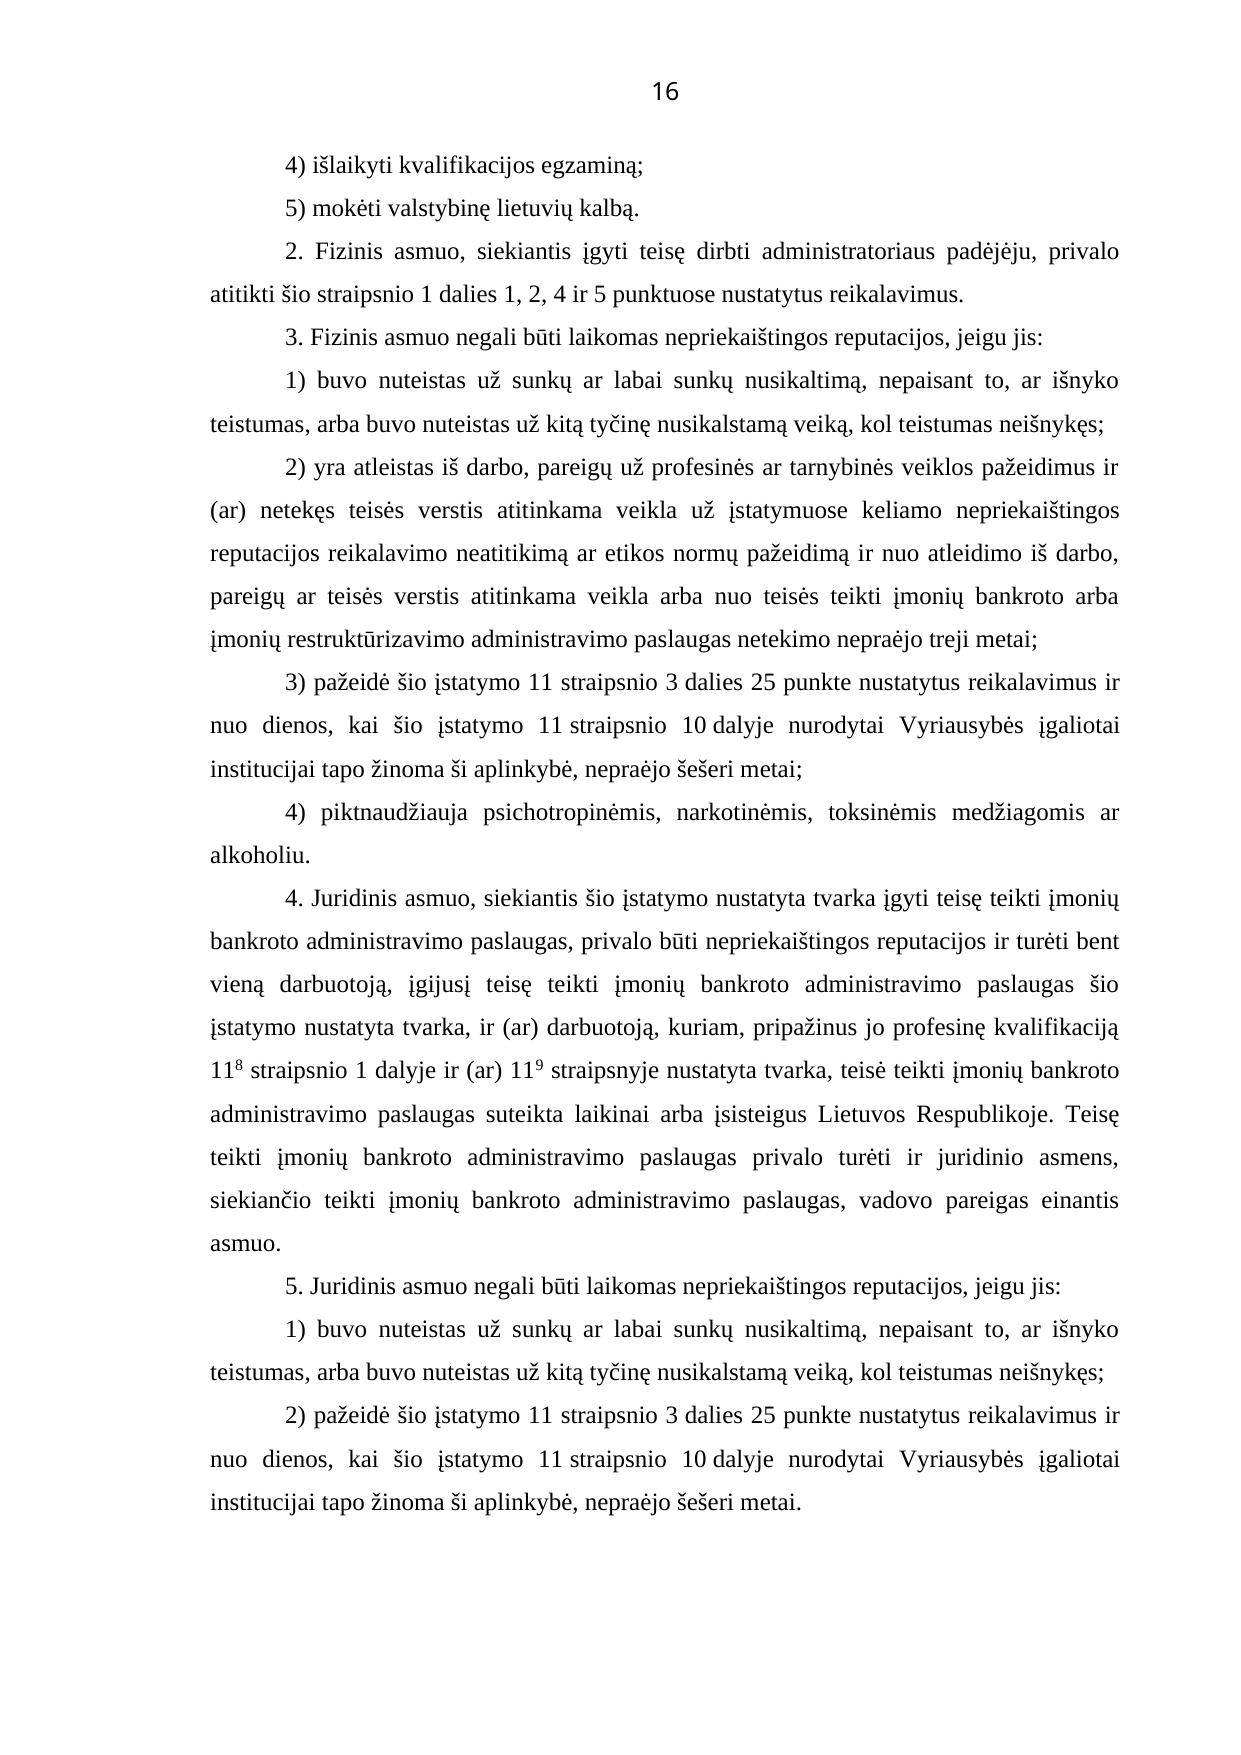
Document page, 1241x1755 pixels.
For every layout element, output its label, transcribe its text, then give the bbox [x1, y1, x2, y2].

text 2) yra atleistas iš darbo, pareigų už profesinės ar tarnybinės veiklos pažeidimus ir (ar) netekęs teisės verstis atitinkama veikla už įstatymuose keliamo nepriekaištingos reputacijos reikalavimo neatitikimą ar etikos normų pažeidimą ir nuo atleidimo iš darbo, pareigų ar teisės verstis atitinkama veikla arba nuo teisės teikti įmonių bankroto arba įmonių restruktūrizavimo administravimo paslaugas netekimo nepraėjo treji metai; [210, 452, 1120, 653]
text 5. Juridinis asmuo negali būti laikomas nepriekaištingos reputacijos, jeigu jis: [210, 1271, 1120, 1300]
text 5) mokėti valstybinę lietuvių kalbą. [210, 193, 1120, 222]
text 2) pažeidė šio įstatymo 11 straipsnio 3 dalies 25 punkte nustatytus reikalavimus ir nuo dienos, kai šio įstatymo 11 straipsnio 10 dalyje nurodytai Vyriausybės įgaliotai institucijai tapo žinoma ši aplinkybė, nepraėjo šešeri metai. [210, 1401, 1120, 1516]
text 4. Juridinis asmuo, siekiantis šio įstatymo nustatyta tvarka įgyti teisę teikti įmonių bankroto administravimo paslaugas, privalo būti nepriekaištingos reputacijos ir turėti bent vieną darbuotoją, įgijusį teisę teikti įmonių bankroto administravimo paslaugas šio įstatymo nustatyta tvarka, ir (ar) darbuotoją, kuriam, pripažinus jo profesinę kvalifikaciją 118 straipsnio 1 dalyje ir (ar) 119 straipsnyje nustatyta tvarka, teisė teikti įmonių bankroto administravimo paslaugas suteikta laikinai arba įsisteigus Lietuvos Respublikoje. Teisę teikti įmonių bankroto administravimo paslaugas privalo turėti ir juridinio asmens, siekiančio teikti įmonių bankroto administravimo paslaugas, vadovo pareigas einantis asmuo. [210, 883, 1120, 1257]
text 1) buvo nuteistas už sunkų ar labai sunkų nusikaltimą, nepaisant to, ar išnyko teistumas, arba buvo nuteistas už kitą tyčinę nusikalstamą veiką, kol teistumas neišnykęs; [210, 366, 1120, 437]
text 4) piktnaudžiauja psichotropinėmis, narkotinėmis, toksinėmis medžiagomis ar alkoholiu. [210, 797, 1120, 869]
text 3) pažeidė šio įstatymo 11 straipsnio 3 dalies 25 punkte nustatytus reikalavimus ir nuo dienos, kai šio įstatymo 11 straipsnio 10 dalyje nurodytai Vyriausybės įgaliotai institucijai tapo žinoma ši aplinkybė, nepraėjo šešeri metai; [210, 667, 1120, 782]
text 1) buvo nuteistas už sunkų ar labai sunkų nusikaltimą, nepaisant to, ar išnyko teistumas, arba buvo nuteistas už kitą tyčinę nusikalstamą veiką, kol teistumas neišnykęs; [210, 1314, 1120, 1386]
text 3. Fizinis asmuo negali būti laikomas nepriekaištingos reputacijos, jeigu jis: [210, 322, 1120, 351]
text 2. Fizinis asmuo, siekiantis įgyti teisę dirbti administratoriaus padėjėju, privalo atitikti šio straipsnio 1 dalies 1, 2, 4 ir 5 punktuose nustatytus reikalavimus. [210, 236, 1120, 308]
text 4) išlaikyti kvalifikacijos egzaminą; [210, 150, 1120, 179]
